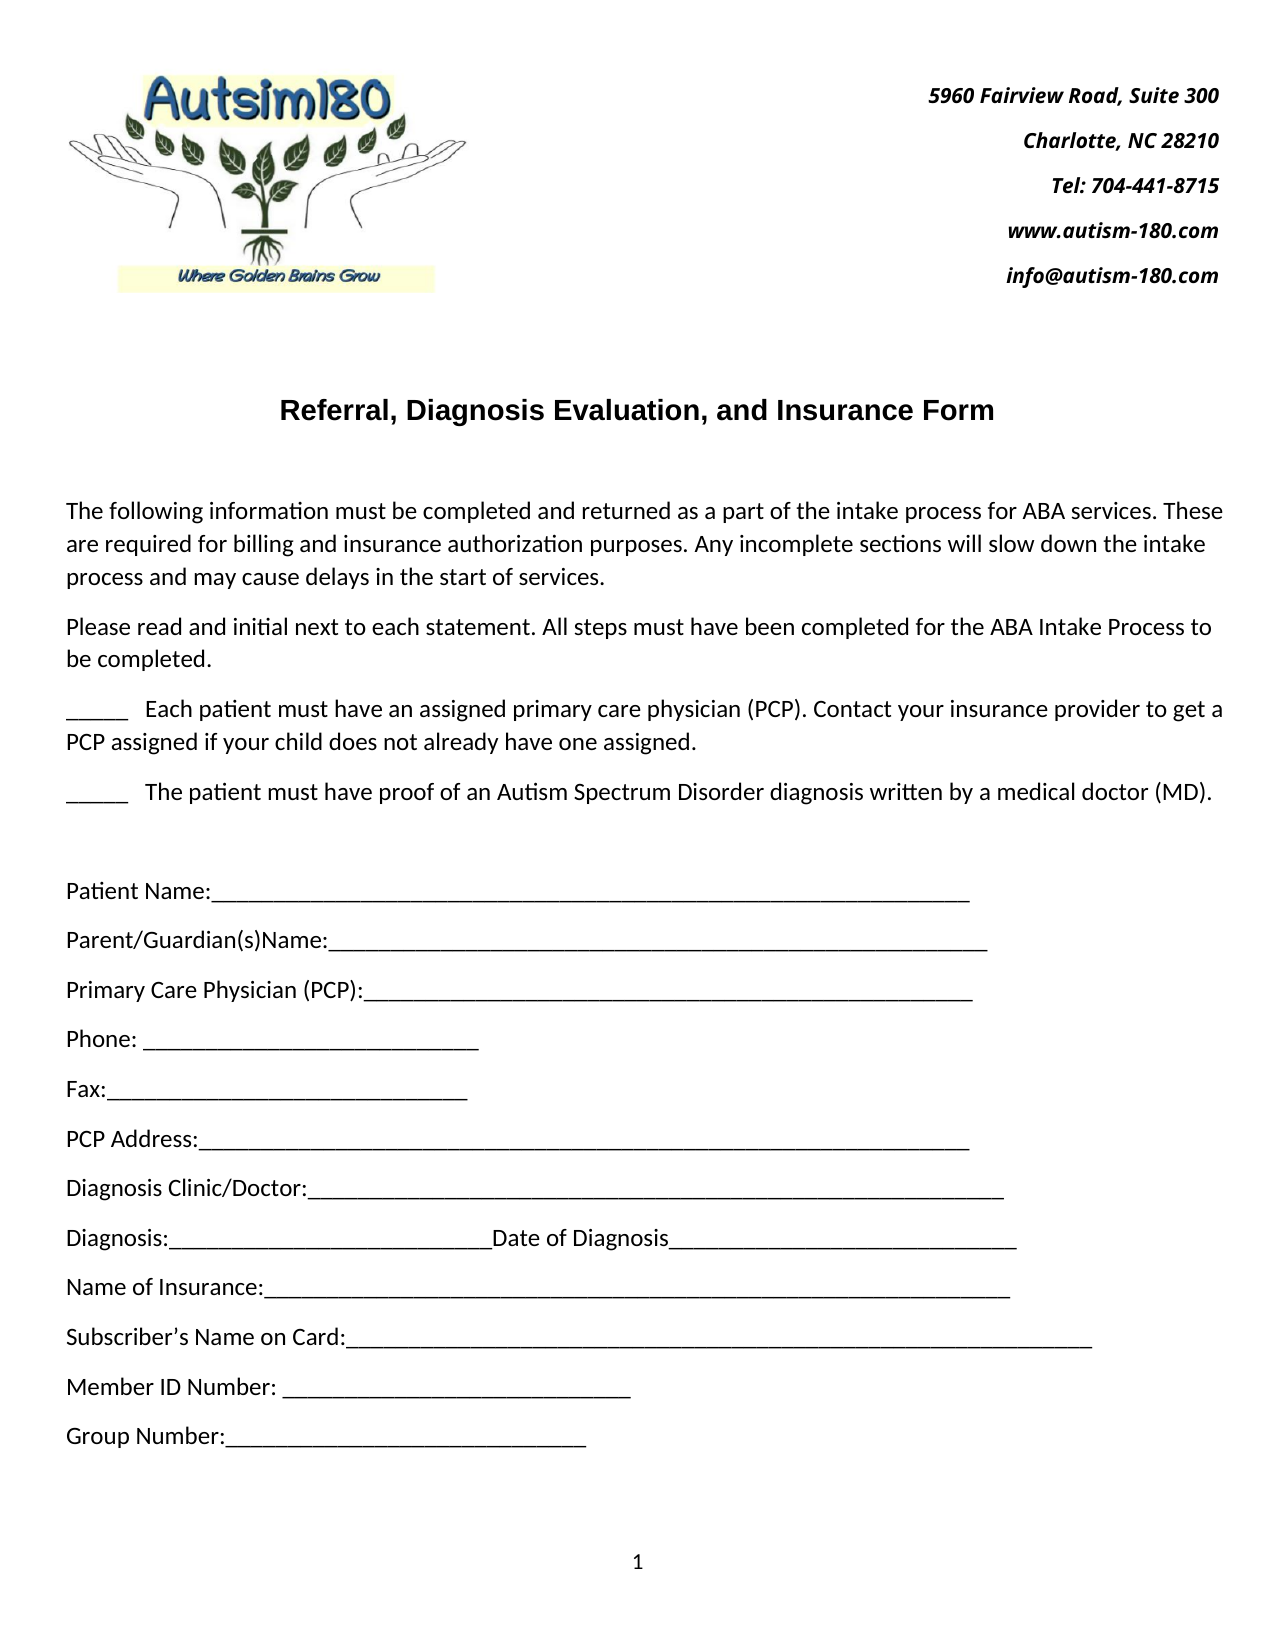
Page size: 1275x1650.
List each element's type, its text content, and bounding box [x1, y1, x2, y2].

text Parent/Guardian(s)Name:_____________________________________________________ [66, 924, 1228, 955]
text Diagnosis:__________________________Date of Diagnosis____________________________ [66, 1222, 1228, 1252]
text Fax:_____________________________ [66, 1073, 1228, 1104]
text Primary Care Physician (PCP):_________________________________________________ [66, 974, 1228, 1004]
picture [66, 56, 471, 293]
text PCP Address:______________________________________________________________ [66, 1123, 1228, 1153]
text Subscriber’s Name on Card:____________________________________________________________ [66, 1321, 1228, 1352]
text Member ID Number: ____________________________ [66, 1371, 1228, 1401]
text Diagnosis Clinic/Doctor:________________________________________________________ [66, 1172, 1228, 1203]
text Group Number:_____________________________ [66, 1420, 1228, 1451]
text Phone: ___________________________ [66, 1023, 1228, 1054]
text _____ The patient must have proof of an Autism Spectrum Disorder diagnosis written by a medical doctor (MD). [66, 776, 1228, 806]
text Please read and initial next to each statement. All steps must have been completed for the ABA Intake Process to be completed. [66, 611, 1228, 674]
text Referral, Diagnosis Evaluation, and Insurance Form [150, 393, 1125, 426]
text The following information must be completed and returned as a part of the intake process for ABA services. These are required for billing and insurance authorization purposes. Any incomplete sections will slow down the intake process and may cause delays in the start of services. [66, 495, 1228, 592]
text Name of Insurance:____________________________________________________________ [66, 1271, 1228, 1302]
text _____ Each patient must have an assigned primary care physician (PCP). Contact your insurance provider to get a PCP assigned if your child does not already have one assigned. [66, 693, 1228, 757]
text Patient Name:_____________________________________________________________ [66, 875, 1228, 905]
